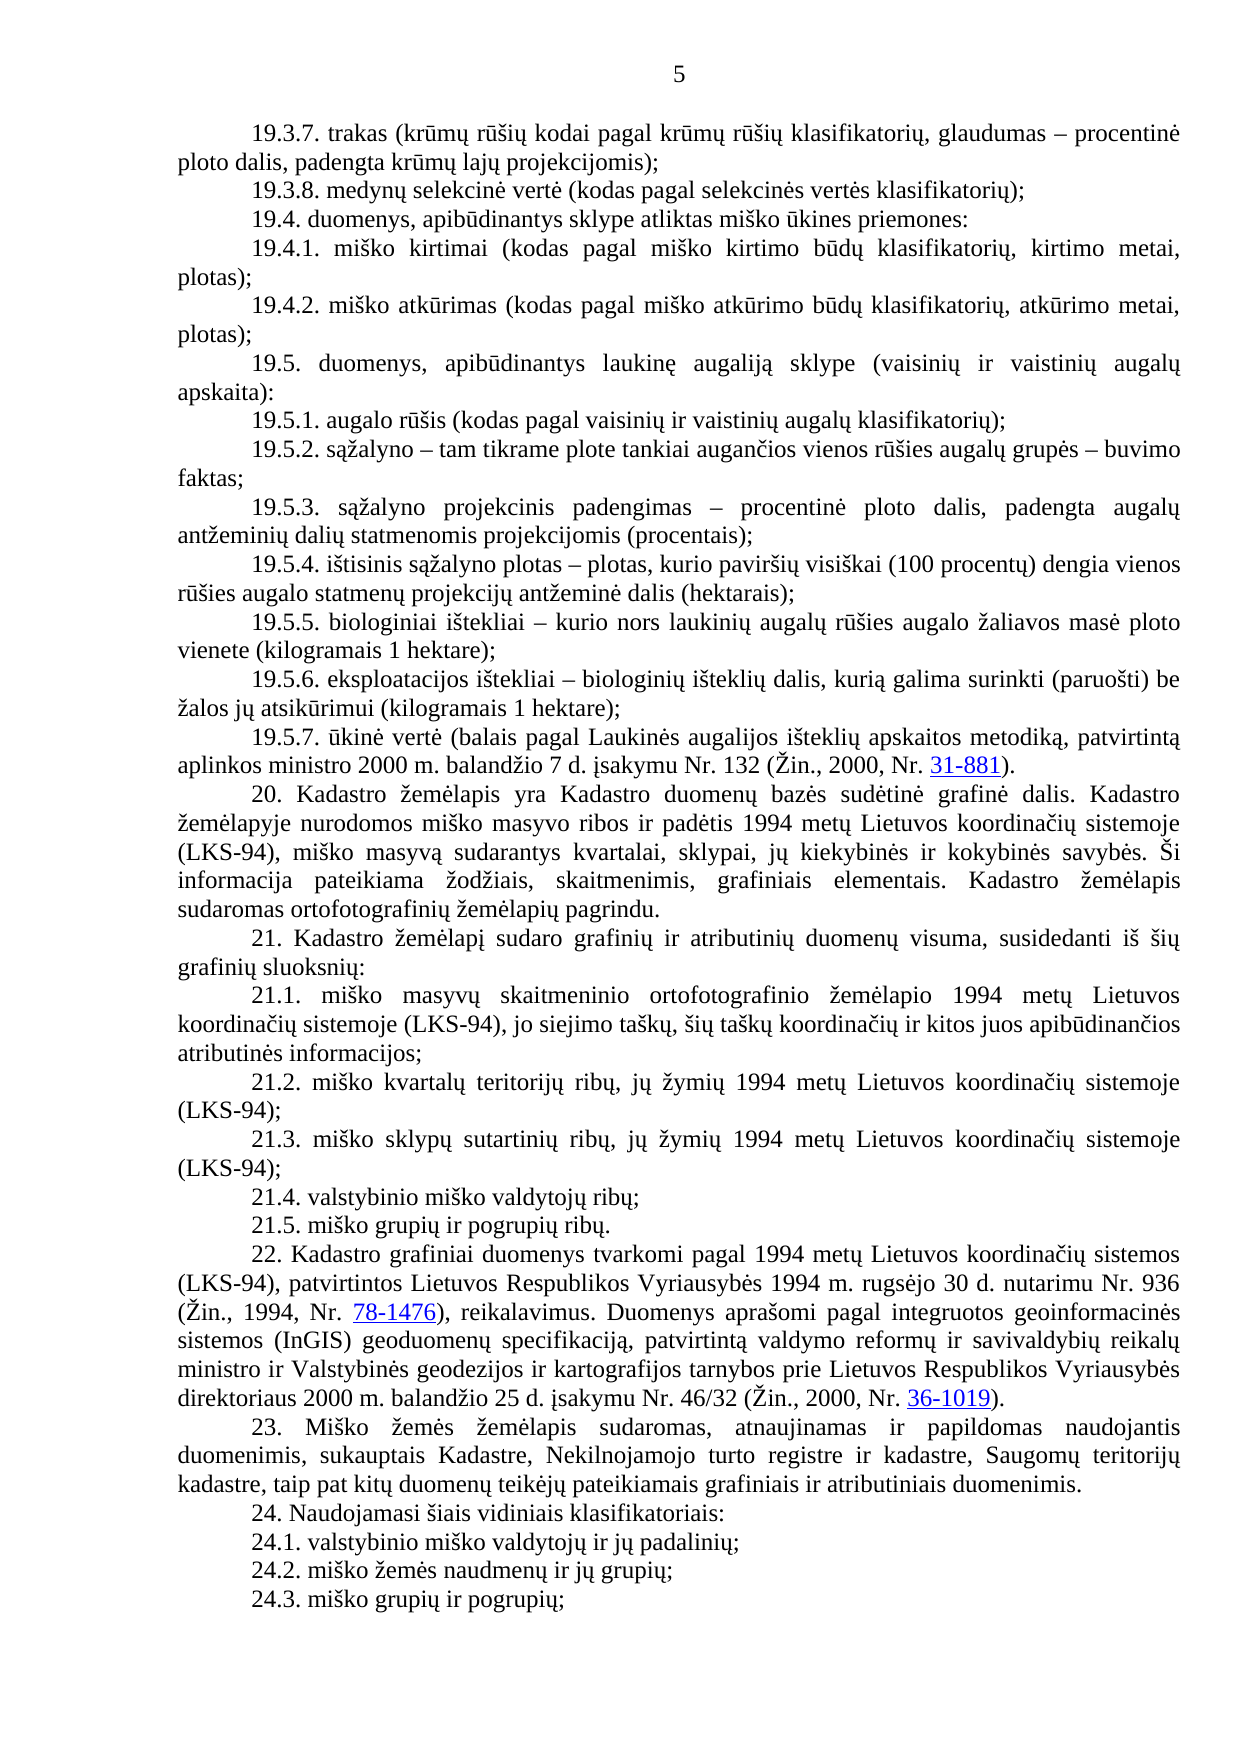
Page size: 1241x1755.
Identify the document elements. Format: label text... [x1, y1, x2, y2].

text 21.5. miško grupių ir pogrupių ribų. [177, 1211, 1181, 1239]
text 19.5.4. ištisinis sąžalyno plotas – plotas, kurio paviršių visiškai (100 procentų) dengia vienos rūšies augalo statmenų projekcijų antžeminė dalis (hektarais); [177, 549, 1181, 607]
text 24.1. valstybinio miško valdytojų ir jų padalinių; [177, 1527, 1181, 1556]
text 19.5.5. biologiniai ištekliai – kurio nors laukinių augalų rūšies augalo žaliavos masė ploto vienete (kilogramais 1 hektare); [177, 607, 1181, 664]
text 19.3.7. trakas (krūmų rūšių kodai pagal krūmų rūšių klasifikatorių, glaudumas – procentinė ploto dalis, padengta krūmų lajų projekcijomis); [177, 118, 1181, 176]
text 21.2. miško kvartalų teritorijų ribų, jų žymių 1994 metų Lietuvos koordinačių sistemoje (LKS-94); [177, 1067, 1181, 1124]
text 21.1. miško masyvų skaitmeninio ortofotografinio žemėlapio 1994 metų Lietuvos koordinačių sistemoje (LKS-94), jo siejimo taškų, šių taškų koordinačių ir kitos juos apibūdinančios atributinės informacijos; [177, 981, 1181, 1067]
text 21.3. miško sklypų sutartinių ribų, jų žymių 1994 metų Lietuvos koordinačių sistemoje (LKS-94); [177, 1124, 1181, 1182]
text 19.5.7. ūkinė vertė (balais pagal Laukinės augalijos išteklių apskaitos metodiką, patvirtintą aplinkos ministro 2000 m. balandžio 7 d. įsakymu Nr. 132 (Žin., 2000, Nr. 31-881). [177, 722, 1181, 779]
text 21.4. valstybinio miško valdytojų ribų; [177, 1182, 1181, 1211]
text 23. Miško žemės žemėlapis sudaromas, atnaujinamas ir papildomas naudojantis duomenimis, sukauptais Kadastre, Nekilnojamojo turto registre ir kadastre, Saugomų teritorijų kadastre, taip pat kitų duomenų teikėjų pateikiamais grafiniais ir atributiniais duomenimis. [177, 1412, 1181, 1498]
text 19.5.1. augalo rūšis (kodas pagal vaisinių ir vaistinių augalų klasifikatorių); [177, 406, 1181, 434]
text 19.3.8. medynų selekcinė vertė (kodas pagal selekcinės vertės klasifikatorių); [177, 176, 1181, 204]
text 19.5.6. eksploatacijos ištekliai – biologinių išteklių dalis, kurią galima surinkti (paruošti) be žalos jų atsikūrimui (kilogramais 1 hektare); [177, 664, 1181, 722]
text 24.3. miško grupių ir pogrupių; [177, 1584, 1181, 1613]
text 19.5.2. sąžalyno – tam tikrame plote tankiai augančios vienos rūšies augalų grupės – buvimo faktas; [177, 434, 1181, 492]
text 24. Naudojamasi šiais vidiniais klasifikatoriais: [177, 1498, 1181, 1527]
text 24.2. miško žemės naudmenų ir jų grupių; [177, 1556, 1181, 1584]
text 22. Kadastro grafiniai duomenys tvarkomi pagal 1994 metų Lietuvos koordinačių sistemos (LKS-94), patvirtintos Lietuvos Respublikos Vyriausybės 1994 m. rugsėjo 30 d. nutarimu Nr. 936 (Žin., 1994, Nr. 78-1476), reikalavimus. Duomenys aprašomi pagal integruotos geoinformacinės sistemos (InGIS) geoduomenų specifikaciją, patvirtintą valdymo reformų ir savivaldybių reikalų ministro ir Valstybinės geodezijos ir kartografijos tarnybos prie Lietuvos Respublikos Vyriausybės direktoriaus 2000 m. balandžio 25 d. įsakymu Nr. 46/32 (Žin., 2000, Nr. 36-1019). [177, 1239, 1181, 1412]
text 19.5. duomenys, apibūdinantys laukinę augaliją sklype (vaisinių ir vaistinių augalų apskaita): [177, 348, 1181, 406]
text 19.4.2. miško atkūrimas (kodas pagal miško atkūrimo būdų klasifikatorių, atkūrimo metai, plotas); [177, 291, 1181, 348]
text 21. Kadastro žemėlapį sudaro grafinių ir atributinių duomenų visuma, susidedanti iš šių grafinių sluoksnių: [177, 923, 1181, 981]
text 19.5.3. sąžalyno projekcinis padengimas – procentinė ploto dalis, padengta augalų antžeminių dalių statmenomis projekcijomis (procentais); [177, 492, 1181, 549]
text 20. Kadastro žemėlapis yra Kadastro duomenų bazės sudėtinė grafinė dalis. Kadastro žemėlapyje nurodomos miško masyvo ribos ir padėtis 1994 metų Lietuvos koordinačių sistemoje (LKS-94), miško masyvą sudarantys kvartalai, sklypai, jų kiekybinės ir kokybinės savybės. Ši informacija pateikiama žodžiais, skaitmenimis, grafiniais elementais. Kadastro žemėlapis sudaromas ortofotografinių žemėlapių pagrindu. [177, 779, 1181, 923]
text 19.4. duomenys, apibūdinantys sklype atliktas miško ūkines priemones: [177, 204, 1181, 233]
text 19.4.1. miško kirtimai (kodas pagal miško kirtimo būdų klasifikatorių, kirtimo metai, plotas); [177, 233, 1181, 291]
